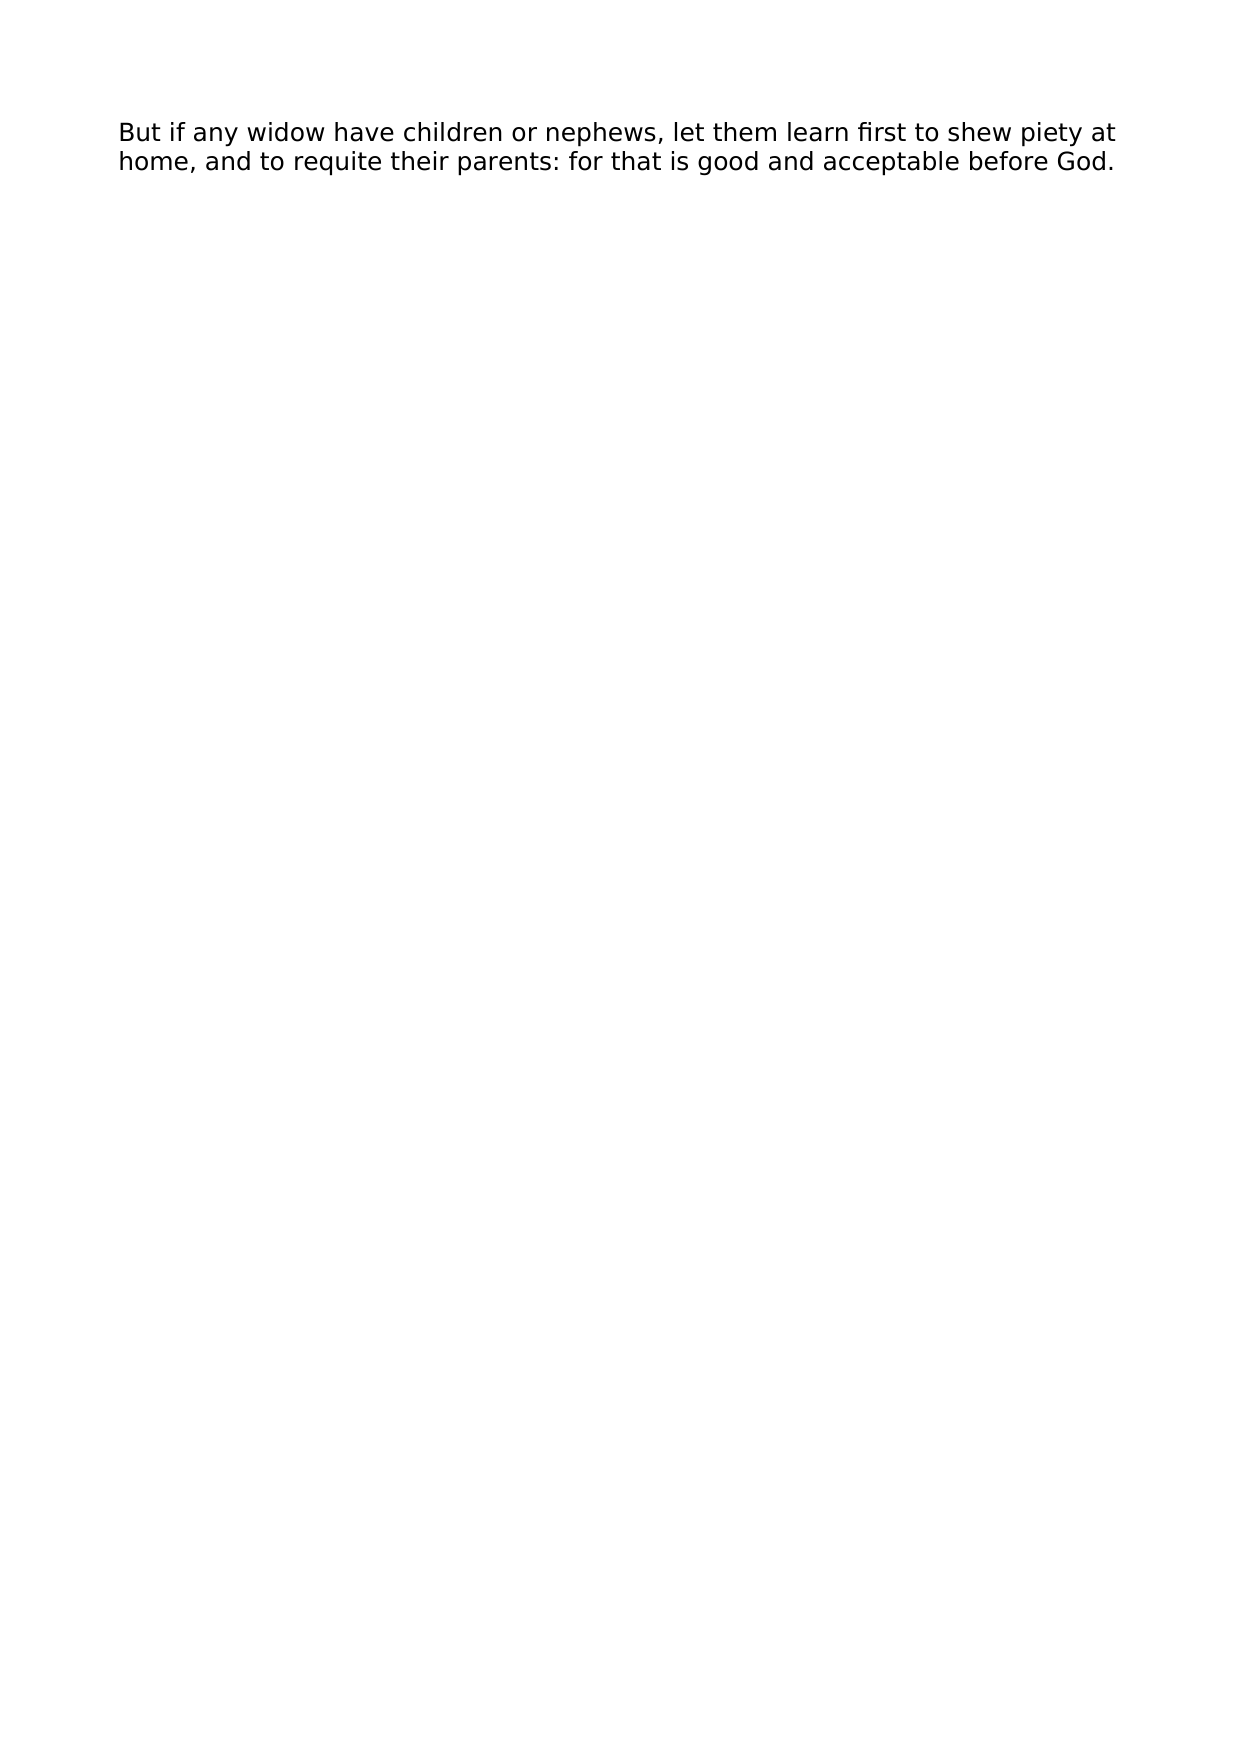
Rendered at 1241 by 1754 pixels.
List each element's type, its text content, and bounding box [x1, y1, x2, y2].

text But if any widow have children or nephews, let them learn first to shew piety at home, and to requite their parents: for that is good and acceptable before God. [118, 118, 1122, 176]
